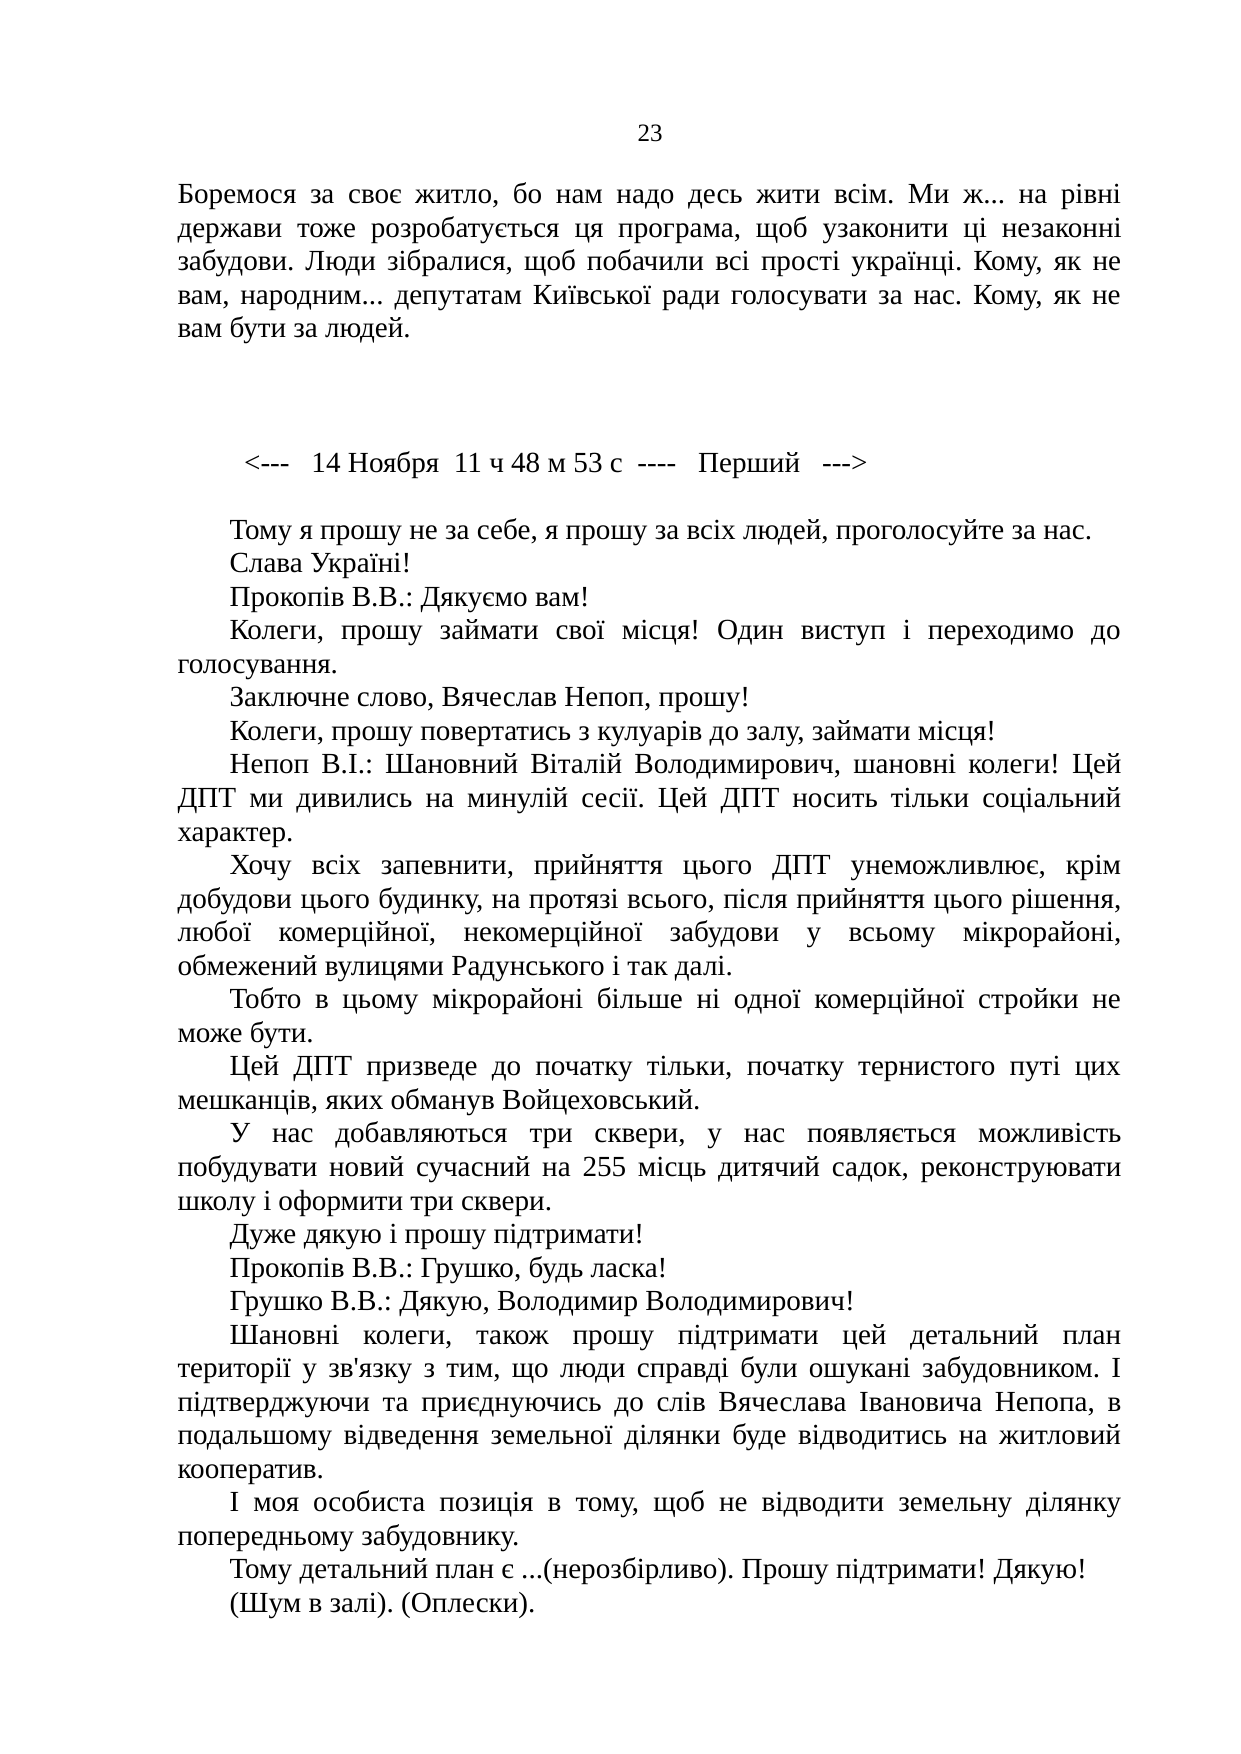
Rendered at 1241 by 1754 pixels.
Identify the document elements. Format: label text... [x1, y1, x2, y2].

text Шановні колеги, також прошу підтримати цей детальний план території у зв'язку з тим, що люди справді були ошукані забудовником. І підтверджуючи та приєднуючись до слів Вячеслава Івановича Непопа, в подальшому відведення земельної ділянки буде відводитись на житловий кооператив. [177, 1317, 1122, 1484]
text Тому детальний план є ...(нерозбірливо). Прошу підтримати! Дякую! [177, 1552, 1122, 1585]
text Прокопів В.В.: Дякуємо вам! [177, 579, 1122, 612]
text Непоп В.І.: Шановний Віталій Володимирович, шановні колеги! Цей ДПТ ми дивились на минулій сесії. Цей ДПТ носить тільки соціальний характер. [177, 747, 1122, 847]
text <--- 14 Ноября 11 ч 48 м 53 с ---- Перший ---> [177, 445, 1122, 478]
text Дуже дякую і прошу підтримати! [177, 1216, 1122, 1250]
text Слава Україні! [177, 545, 1122, 579]
text У нас добавляються три сквери, у нас появляється можливість побудувати новий сучасний на 255 місць дитячий садок, реконструювати школу і оформити три сквери. [177, 1116, 1122, 1216]
text Колеги, прошу займати свої місця! Один виступ і переходимо до голосування. [177, 612, 1122, 679]
text Заключне слово, Вячеслав Непоп, прошу! [177, 679, 1122, 713]
text Тому я прошу не за себе, я прошу за всіх людей, проголосуйте за нас. [177, 512, 1122, 545]
text Цей ДПТ призведе до початку тільки, початку тернистого путі цих мешканців, яких обманув Войцеховський. [177, 1048, 1122, 1116]
text Хочу всіх запевнити, прийняття цього ДПТ унеможливлює, крім добудови цього будинку, на протязі всього, після прийняття цього рішення, любої комерційної, некомерційної забудови у всьому мікрорайоні, обмежений вулицями Радунського і так далі. [177, 847, 1122, 981]
text (Шум в залі). (Оплески). [177, 1585, 1122, 1619]
text Боремося за своє житло, бо нам надо десь жити всім. Ми ж... на рівні держави тоже розробатується ця програма, щоб узаконити ці незаконні забудови. Люди зібралися, щоб побачили всі прості українці. Кому, як не вам, народним... депутатам Київської ради голосувати за нас. Кому, як не вам бути за людей. [177, 176, 1122, 344]
text Прокопів В.В.: Грушко, будь ласка! [177, 1250, 1122, 1283]
text Колеги, прошу повертатись з кулуарів до залу, займати місця! [177, 713, 1122, 747]
text Грушко В.В.: Дякую, Володимир Володимирович! [177, 1283, 1122, 1317]
text І моя особиста позиція в тому, щоб не відводити земельну ділянку попередньому забудовнику. [177, 1484, 1122, 1552]
text Тобто в цьому мікрорайоні більше ні одної комерційної стройки не може бути. [177, 981, 1122, 1048]
